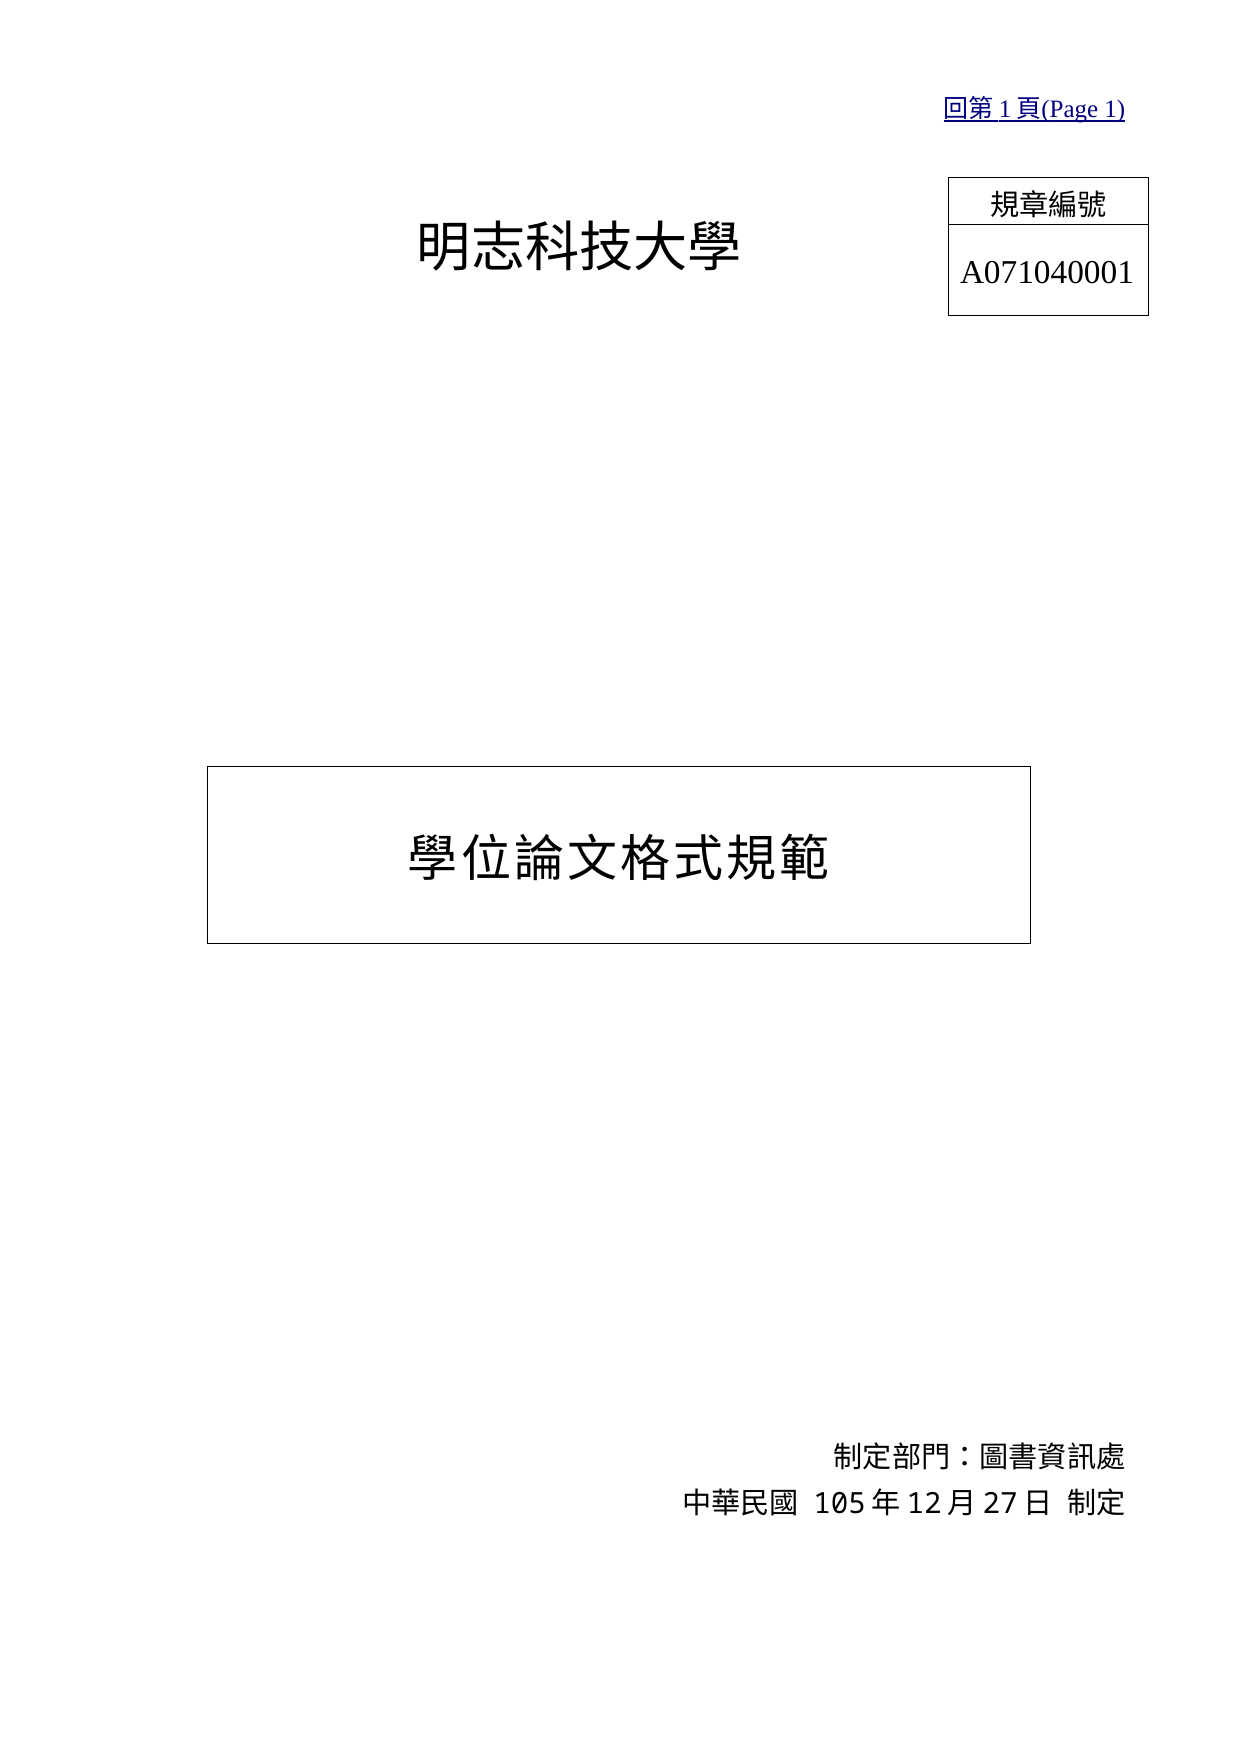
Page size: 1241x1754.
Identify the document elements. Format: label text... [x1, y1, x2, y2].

table_header 規章編號 [949, 178, 1148, 224]
text 制定部門：圖書資訊處 [112, 1431, 1125, 1477]
text 中華民國 105年12月27日 制定 [112, 1477, 1125, 1523]
table_cell A071040001 [949, 225, 1148, 315]
table_header 明志科技大學 [112, 177, 948, 315]
table_header 學位論文格式規範 [208, 767, 1030, 943]
